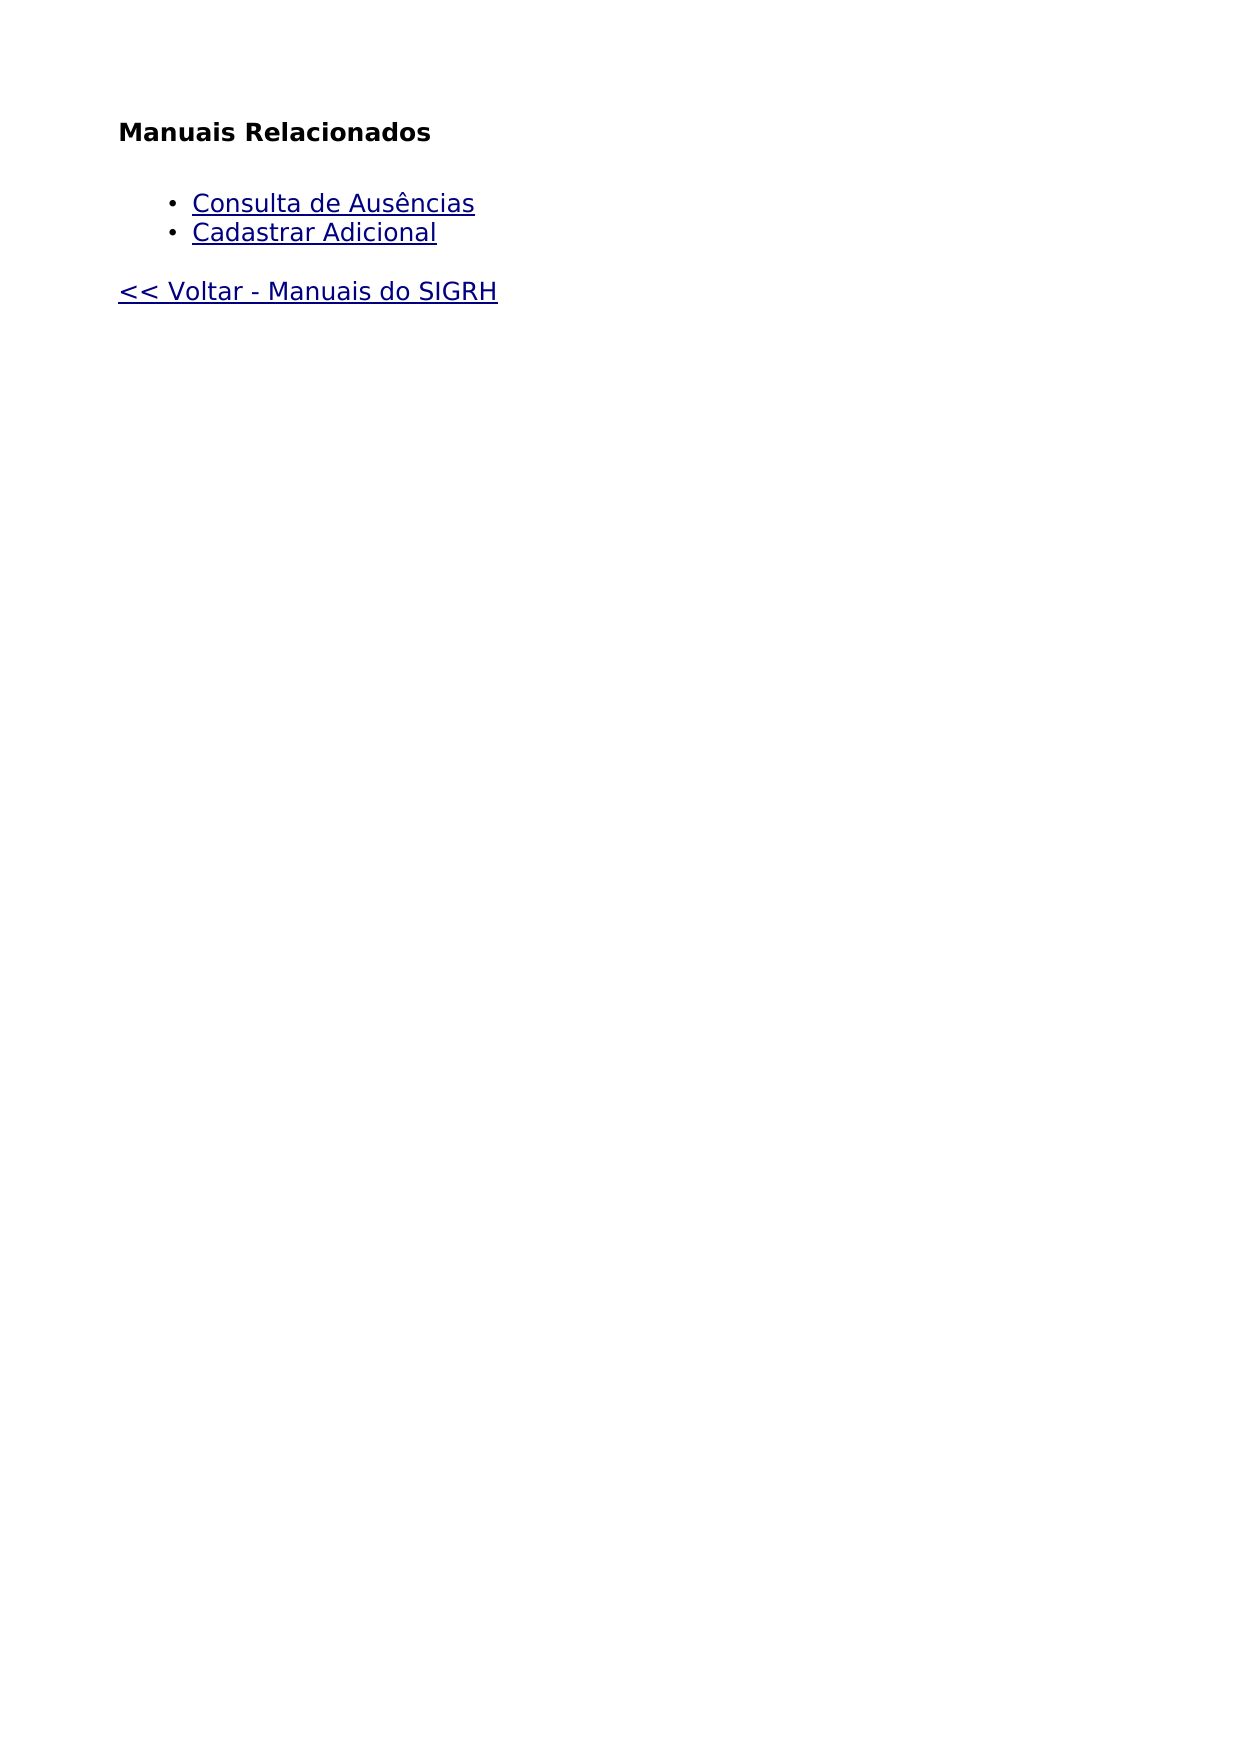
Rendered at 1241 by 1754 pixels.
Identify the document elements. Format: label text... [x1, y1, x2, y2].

list Consulta de Ausências [177, 189, 1122, 218]
subtitle Manuais Relacionados [118, 118, 1122, 147]
text << Voltar - Manuais do SIGRH [118, 277, 1122, 306]
list Cadastrar Adicional [177, 218, 1122, 248]
